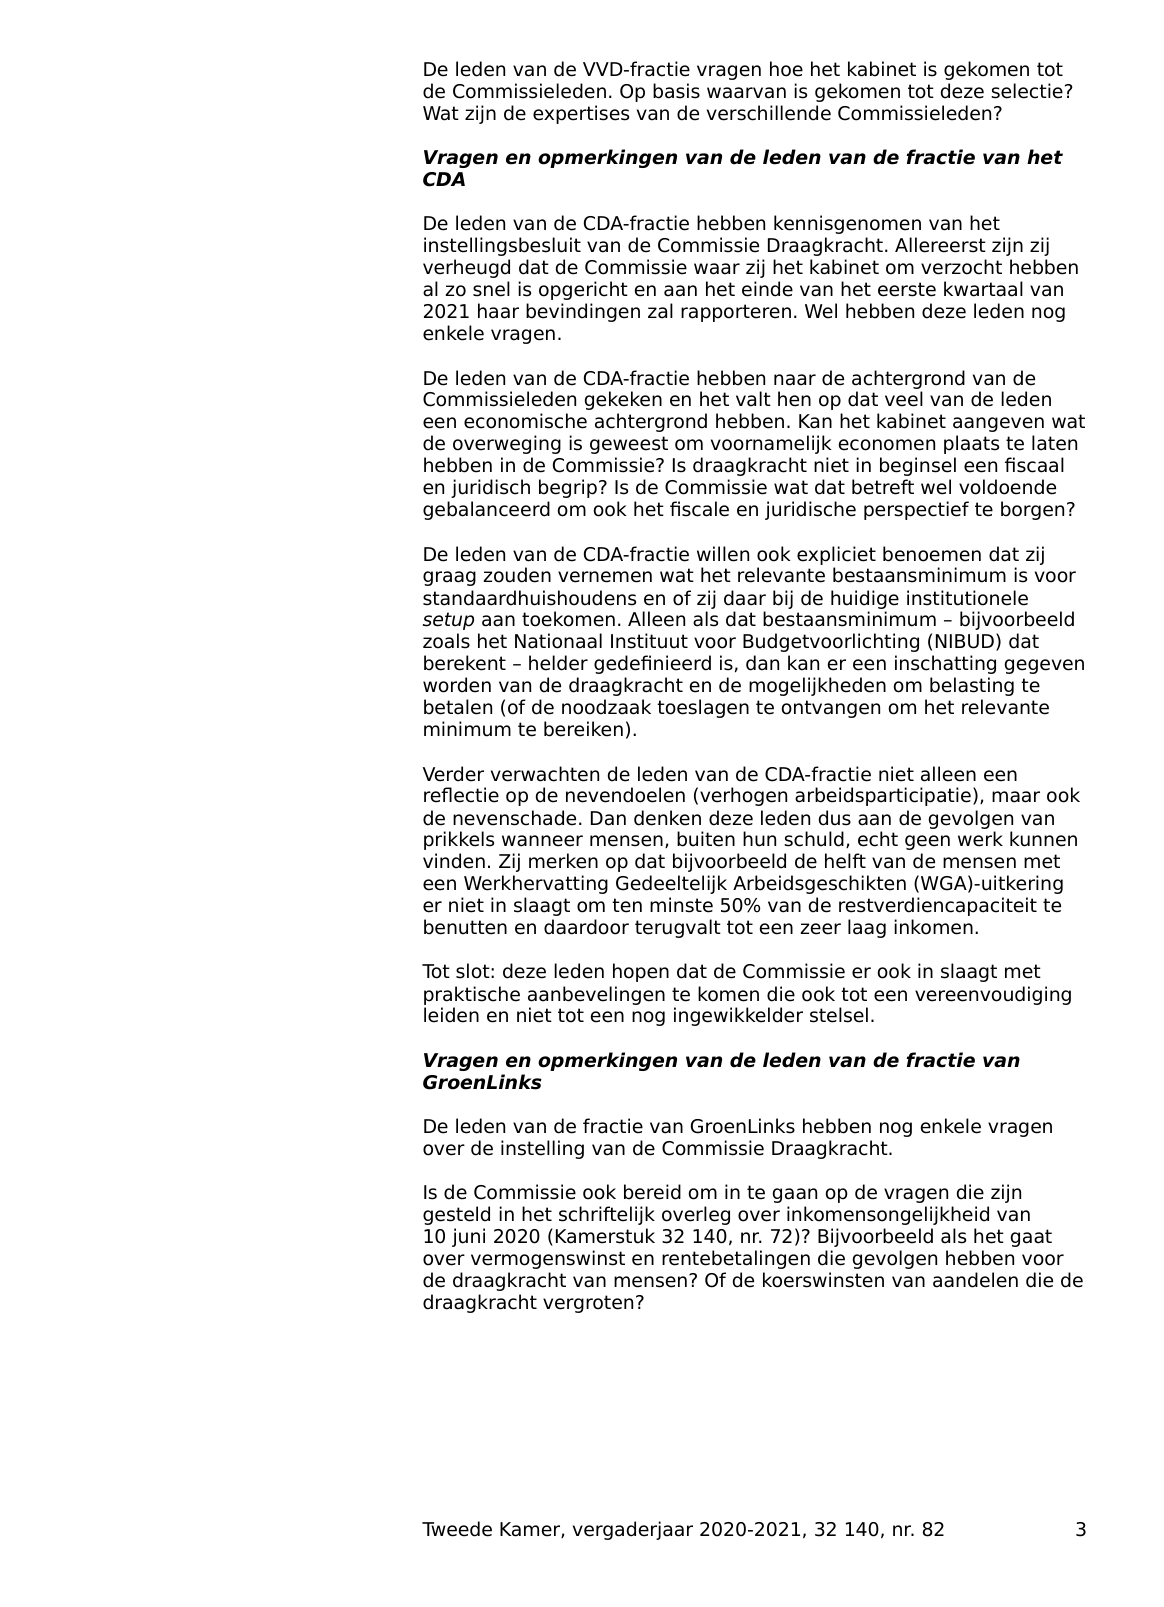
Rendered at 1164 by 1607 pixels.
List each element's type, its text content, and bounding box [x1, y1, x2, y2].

subtitle Vragen en opmerkingen van de leden van de fractie van GroenLinks [422, 1049, 1087, 1093]
text De leden van de VVD-fractie vragen hoe het kabinet is gekomen tot de Commissieleden. Op basis waarvan is gekomen tot deze selectie? Wat zijn de expertises van de verschillende Commissieleden? [422, 59, 1087, 125]
text De leden van de CDA-fractie hebben naar de achtergrond van de Commissieleden gekeken en het valt hen op dat veel van de leden een economische achtergrond hebben. Kan het kabinet aangeven wat de overweging is geweest om voornamelijk economen plaats te laten hebben in de Commissie? Is draagkracht niet in beginsel een fiscaal en juridisch begrip? Is de Commissie wat dat betreft wel voldoende gebalanceerd om ook het fiscale en juridische perspectief te borgen? [422, 367, 1087, 521]
text Verder verwachten de leden van de CDA-fractie niet alleen een reflectie op de nevendoelen (verhogen arbeidsparticipatie), maar ook de nevenschade. Dan denken deze leden dus aan de gevolgen van prikkels wanneer mensen, buiten hun schuld, echt geen werk kunnen vinden. Zij merken op dat bijvoorbeeld de helft van de mensen met een Werkhervatting Gedeeltelijk Arbeidsgeschikten (WGA)-uitkering er niet in slaagt om ten minste 50% van de restverdiencapaciteit te benutten en daardoor terugvalt tot een zeer laag inkomen. [422, 763, 1087, 939]
subtitle Vragen en opmerkingen van de leden van de fractie van het CDA [422, 147, 1087, 191]
text De leden van de fractie van GroenLinks hebben nog enkele vragen over de instelling van de Commissie Draagkracht. [422, 1116, 1087, 1160]
text De leden van de CDA-fractie hebben kennisgenomen van het instellingsbesluit van de Commissie Draagkracht. Allereerst zijn zij verheugd dat de Commissie waar zij het kabinet om verzocht hebben al zo snel is opgericht en aan het einde van het eerste kwartaal van 2021 haar bevindingen zal rapporteren. Wel hebben deze leden nog enkele vragen. [422, 213, 1087, 345]
text Tot slot: deze leden hopen dat de Commissie er ook in slaagt met praktische aanbevelingen te komen die ook tot een vereenvoudiging leiden en niet tot een nog ingewikkelder stelsel. [422, 961, 1087, 1027]
text De leden van de CDA-fractie willen ook expliciet benoemen dat zij graag zouden vernemen wat het relevante bestaansminimum is voor standaardhuishoudens en of zij daar bij de huidige institutionele setup aan toekomen. Alleen als dat bestaansminimum – bijvoorbeeld zoals het Nationaal Instituut voor Budgetvoorlichting (NIBUD) dat berekent – helder gedefinieerd is, dan kan er een inschatting gegeven worden van de draagkracht en de mogelijkheden om belasting te betalen (of de noodzaak toeslagen te ontvangen om het relevante minimum te bereiken). [422, 543, 1087, 741]
text Is de Commissie ook bereid om in te gaan op de vragen die zijn gesteld in het schriftelijk overleg over inkomensongelijkheid van 10 juni 2020 (Kamerstuk 32 140, nr. 72)? Bijvoorbeeld als het gaat over vermogenswinst en rentebetalingen die gevolgen hebben voor de draagkracht van mensen? Of de koerswinsten van aandelen die de draagkracht vergroten? [422, 1182, 1087, 1314]
